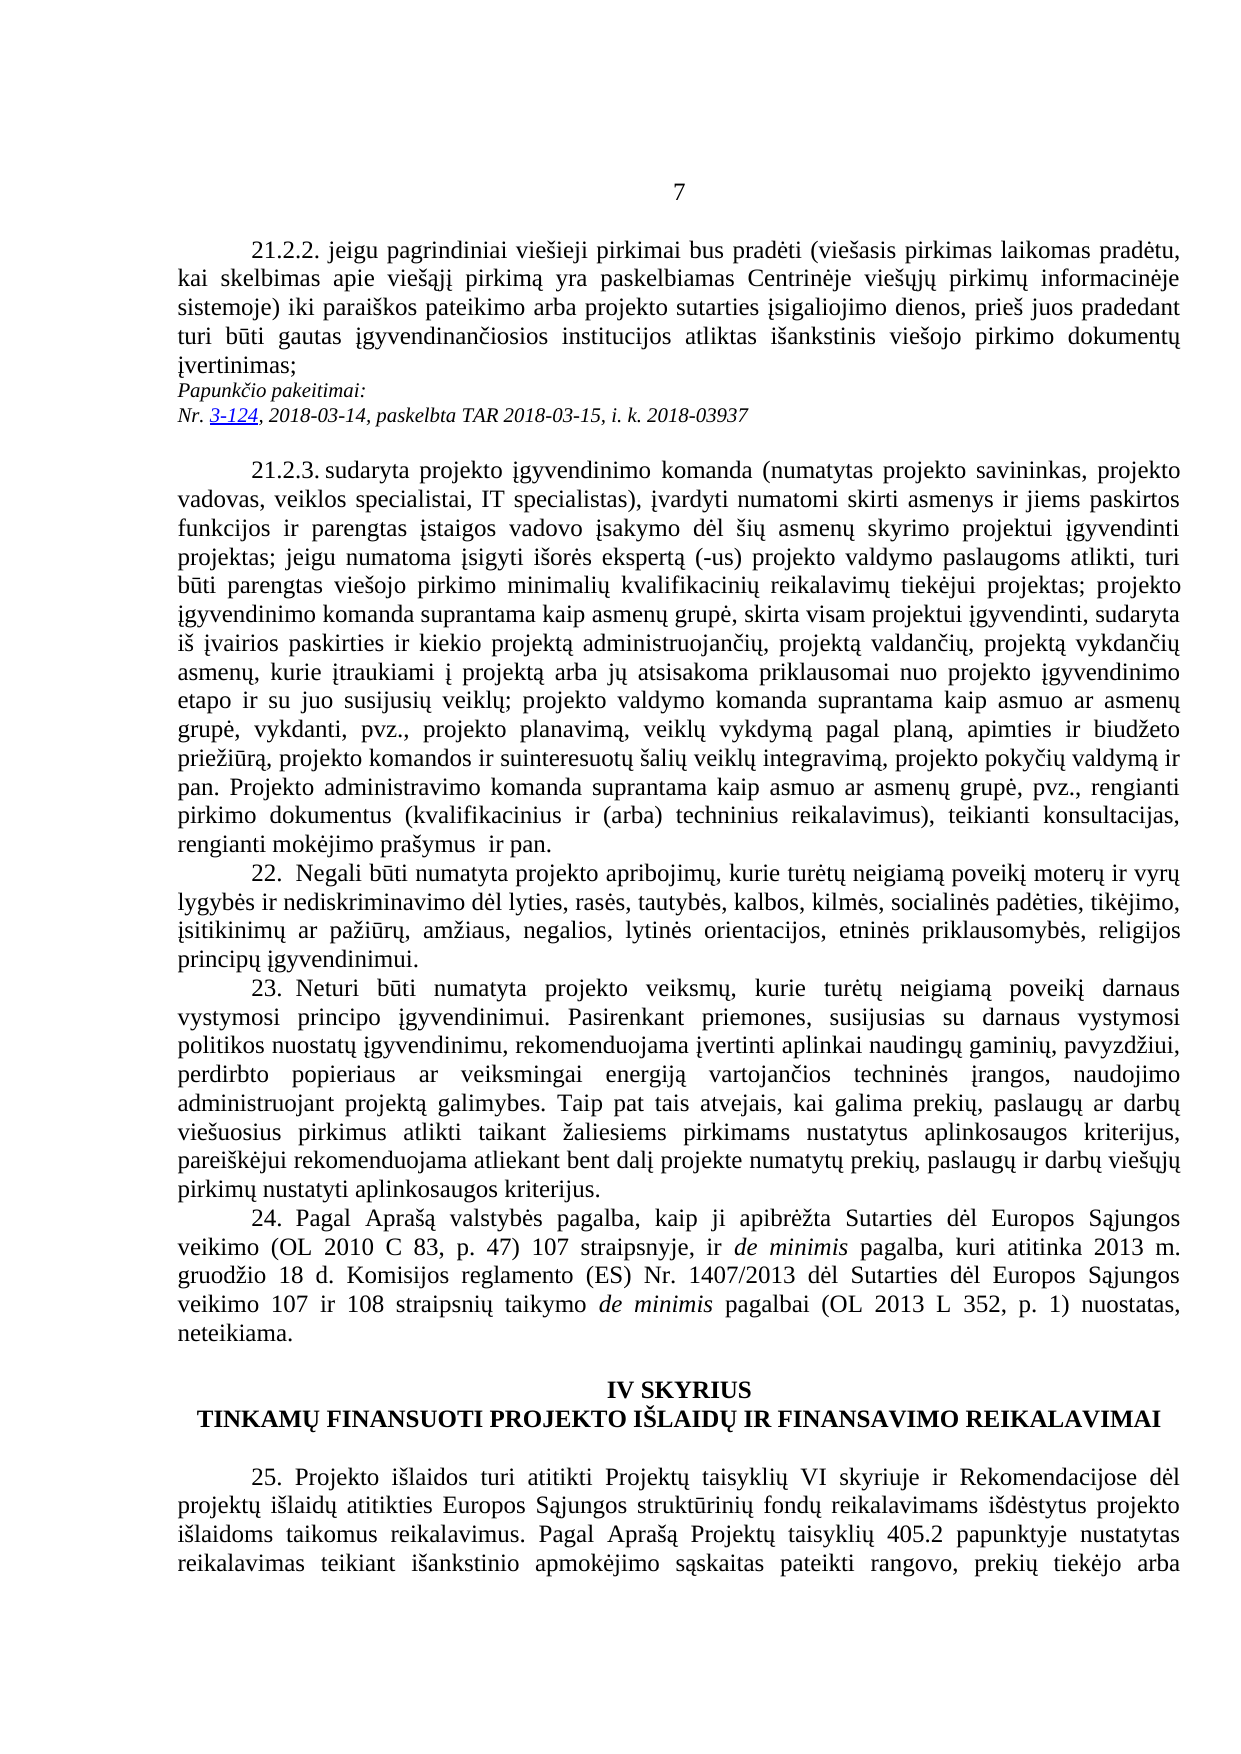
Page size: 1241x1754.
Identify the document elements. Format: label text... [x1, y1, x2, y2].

text 21.2.3. sudaryta projekto įgyvendinimo komanda (numatytas projekto savininkas, projekto vadovas, veiklos specialistai, IT specialistas), įvardyti numatomi skirti asmenys ir jiems paskirtos funkcijos ir parengtas įstaigos vadovo įsakymo dėl šių asmenų skyrimo projektui įgyvendinti projektas; jeigu numatoma įsigyti išorės ekspertą (-us) projekto valdymo paslaugoms atlikti, turi būti parengtas viešojo pirkimo minimalių kvalifikacinių reikalavimų tiekėjui projektas; projekto įgyvendinimo komanda suprantama kaip asmenų grupė, skirta visam projektui įgyvendinti, sudaryta iš įvairios paskirties ir kiekio projektą administruojančių, projektą valdančių, projektą vykdančių asmenų, kurie įtraukiami į projektą arba jų atsisakoma priklausomai nuo projekto įgyvendinimo etapo ir su juo susijusių veiklų; projekto valdymo komanda suprantama kaip asmuo ar asmenų grupė, vykdanti, pvz., projekto planavimą, veiklų vykdymą pagal planą, apimties ir biudžeto priežiūrą, projekto komandos ir suinteresuotų šalių veiklų integravimą, projekto pokyčių valdymą ir pan. Projekto administravimo komanda suprantama kaip asmuo ar asmenų grupė, pvz., rengianti pirkimo dokumentus (kvalifikacinius ir (arba) techninius reikalavimus), teikianti konsultacijas, rengianti mokėjimo prašymus ir pan. [177, 455, 1181, 858]
text 21.2.2. jeigu pagrindiniai viešieji pirkimai bus pradėti (viešasis pirkimas laikomas pradėtu, kai skelbimas apie viešąjį pirkimą yra paskelbiamas Centrinėje viešųjų pirkimų informacinėje sistemoje) iki paraiškos pateikimo arba projekto sutarties įsigaliojimo dienos, prieš juos pradedant turi būti gautas įgyvendinančiosios institucijos atliktas išankstinis viešojo pirkimo dokumentų įvertinimas; [177, 235, 1181, 378]
text Papunkčio pakeitimai: [177, 378, 1181, 402]
text 25. Projekto išlaidos turi atitikti Projektų taisyklių VI skyriuje ir Rekomendacijose dėl projektų išlaidų atitikties Europos Sąjungos struktūrinių fondų reikalavimams išdėstytus projekto išlaidoms taikomus reikalavimus. Pagal Aprašą Projektų taisyklių 405.2 papunktyje nustatytas reikalavimas teikiant išankstinio apmokėjimo sąskaitas pateikti rangovo, prekių tiekėjo arba [177, 1462, 1181, 1577]
text 24. Pagal Aprašą valstybės pagalba, kaip ji apibrėžta Sutarties dėl Europos Sąjungos veikimo (OL 2010 C 83, p. 47) 107 straipsnyje, ir de minimis pagalba, kuri atitinka 2013 m. gruodžio 18 d. Komisijos reglamento (ES) Nr. 1407/2013 dėl Sutarties dėl Europos Sąjungos veikimo 107 ir 108 straipsnių taikymo de minimis pagalbai (OL 2013 L 352, p. 1) nuostatas, neteikiama. [177, 1203, 1181, 1347]
text IV SKYRIUS [177, 1375, 1181, 1404]
text 22. Negali būti numatyta projekto apribojimų, kurie turėtų neigiamą poveikį moterų ir vyrų lygybės ir nediskriminavimo dėl lyties, rasės, tautybės, kalbos, kilmės, socialinės padėties, tikėjimo, įsitikinimų ar pažiūrų, amžiaus, negalios, lytinės orientacijos, etninės priklausomybės, religijos principų įgyvendinimui. [177, 858, 1181, 973]
text Nr. 3-124, 2018-03-14, paskelbta TAR 2018-03-15, i. k. 2018-03937 [177, 402, 1181, 427]
text TINKAMŲ FINANSUOTI PROJEKTO IŠLAIDŲ IR FINANSAVIMO REIKALAVIMAI [177, 1404, 1181, 1433]
text 23. Neturi būti numatyta projekto veiksmų, kurie turėtų neigiamą poveikį darnaus vystymosi principo įgyvendinimui. Pasirenkant priemones, susijusias su darnaus vystymosi politikos nuostatų įgyvendinimu, rekomenduojama įvertinti aplinkai naudingų gaminių, pavyzdžiui, perdirbto popieriaus ar veiksmingai energiją vartojančios techninės įrangos, naudojimo administruojant projektą galimybes. Taip pat tais atvejais, kai galima prekių, paslaugų ar darbų viešuosius pirkimus atlikti taikant žaliesiems pirkimams nustatytus aplinkosaugos kriterijus, pareiškėjui rekomenduojama atliekant bent dalį projekte numatytų prekių, paslaugų ir darbų viešųjų pirkimų nustatyti aplinkosaugos kriterijus. [177, 973, 1181, 1203]
